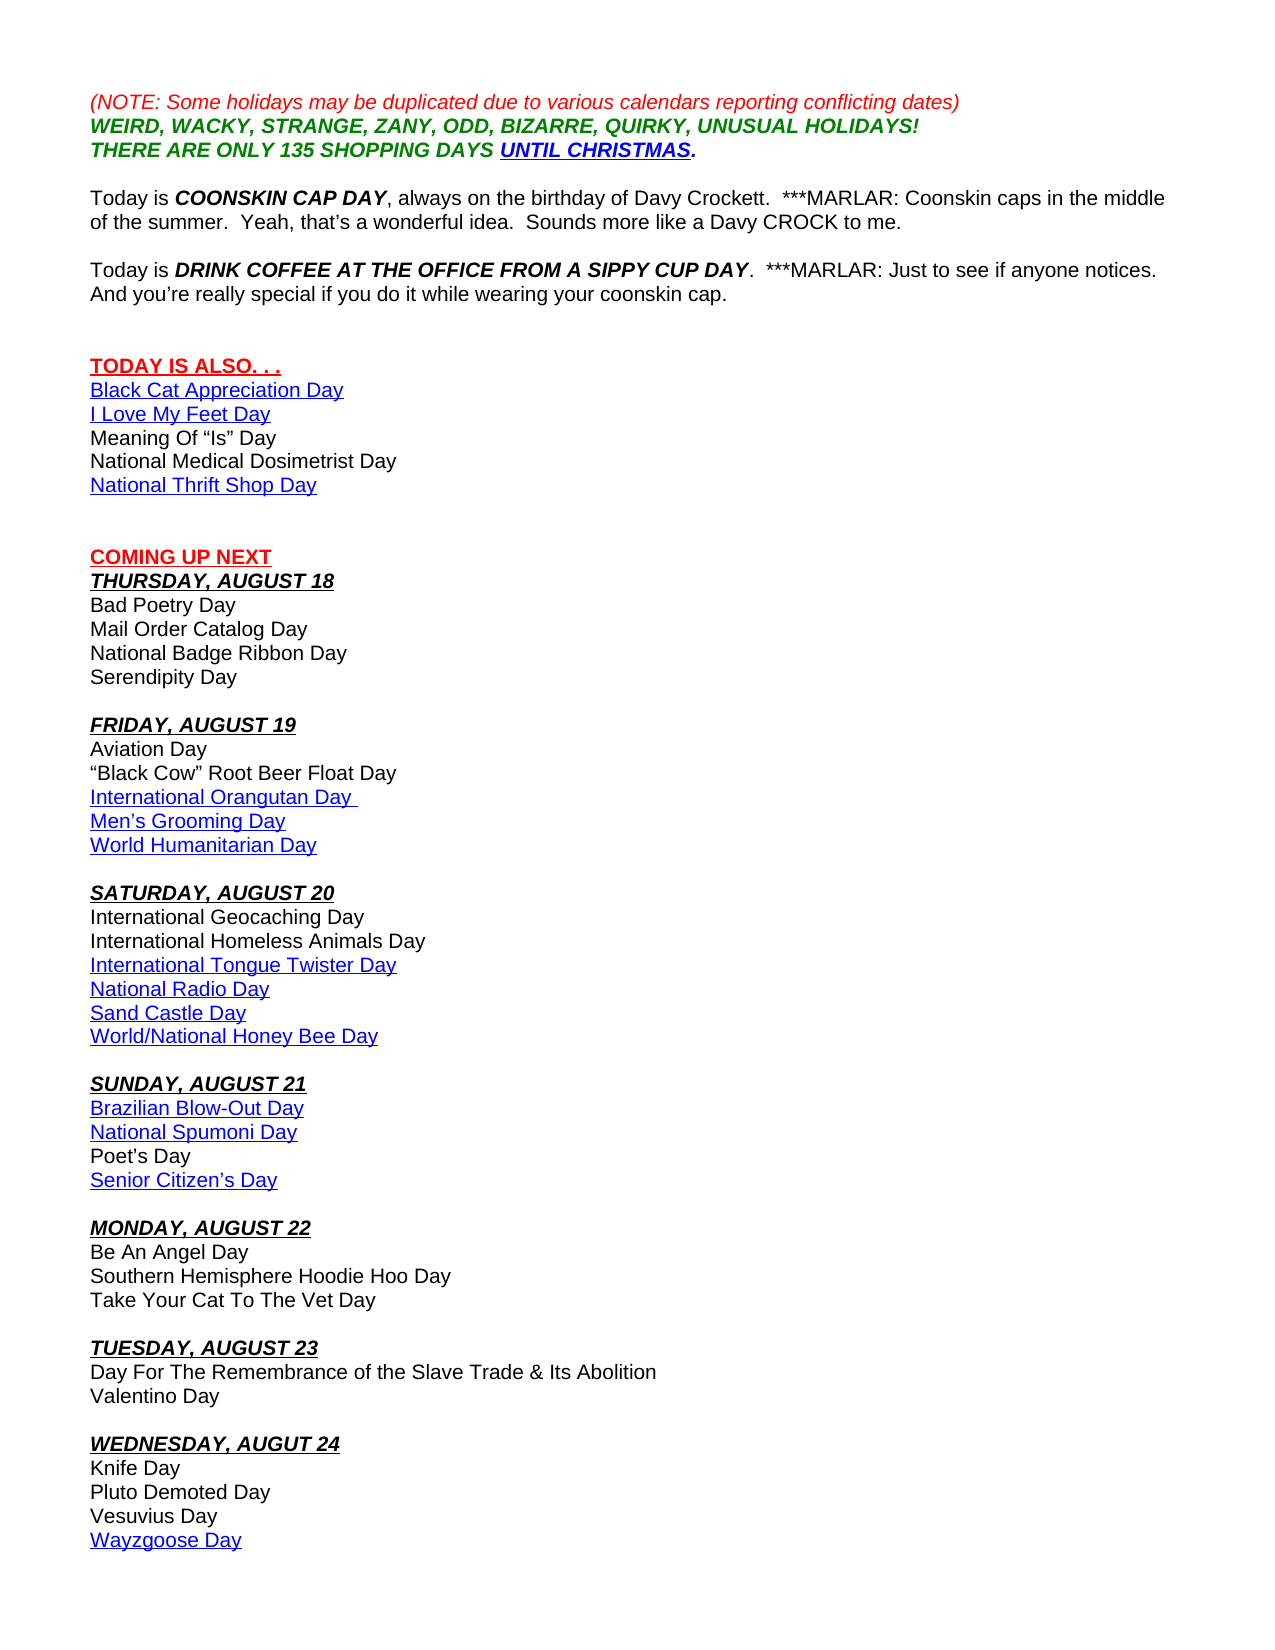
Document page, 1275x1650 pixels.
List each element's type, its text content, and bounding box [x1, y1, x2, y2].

text National Radio Day [90, 976, 1185, 1000]
text Brazilian Blow-Out Day [90, 1096, 1185, 1120]
text Men’s Grooming Day [90, 809, 1185, 833]
text Valentino Day [90, 1384, 1185, 1408]
text International Tongue Twister Day [90, 952, 1185, 976]
text Today is COONSKIN CAP DAY, always on the birthday of Davy Crockett. ***MARLAR: Coonskin caps in the middle of the summer. Yeah, that’s a wonderful idea. Sounds more like a Davy CROCK to me. [90, 186, 1185, 234]
text Aviation Day [90, 737, 1185, 761]
text International Geocaching Day [90, 904, 1185, 928]
text SATURDAY, AUGUST 20 [90, 881, 1185, 904]
text National Badge Ribbon Day [90, 641, 1185, 665]
text Knife Day [90, 1456, 1185, 1479]
text TUESDAY, AUGUST 23 [90, 1336, 1185, 1360]
text Serendipity Day [90, 665, 1185, 689]
text Poet’s Day [90, 1144, 1185, 1168]
text FRIDAY, AUGUST 19 [90, 713, 1185, 737]
text National Thrift Shop Day [90, 473, 1185, 497]
text International Homeless Animals Day [90, 928, 1185, 952]
text Sand Castle Day [90, 1000, 1185, 1024]
text Senior Citizen’s Day [90, 1168, 1185, 1192]
text SUNDAY, AUGUST 21 [90, 1072, 1185, 1096]
text Black Cat Appreciation Day [90, 377, 1185, 401]
text World Humanitarian Day [90, 833, 1185, 857]
text Pluto Demoted Day [90, 1479, 1185, 1503]
text Bad Poetry Day [90, 593, 1185, 617]
text Southern Hemisphere Hoodie Hoo Day [90, 1264, 1185, 1288]
text Be An Angel Day [90, 1240, 1185, 1264]
text Vesuvius Day [90, 1503, 1185, 1527]
text TODAY IS ALSO. . . [90, 353, 1185, 377]
text MONDAY, AUGUST 22 [90, 1216, 1185, 1240]
text National Medical Dosimetrist Day [90, 449, 1185, 473]
text Today is DRINK COFFEE AT THE OFFICE FROM A SIPPY CUP DAY. ***MARLAR: Just to see if anyone notices. And you’re really special if you do it while wearing your coonskin cap. [90, 258, 1185, 306]
text (NOTE: Some holidays may be duplicated due to various calendars reporting conflicting dates) WEIRD, WACKY, STRANGE, ZANY, ODD, BIZARRE, QUIRKY, UNUSUAL HOLIDAYS! THERE ARE ONLY 135 SHOPPING DAYS UNTIL CHRISTMAS. [90, 90, 1185, 162]
text World/National Honey Bee Day [90, 1024, 1185, 1048]
text COMING UP NEXT [90, 545, 1185, 569]
text National Spumoni Day [90, 1120, 1185, 1144]
text Take Your Cat To The Vet Day [90, 1288, 1185, 1312]
text I Love My Feet Day [90, 401, 1185, 425]
text WEDNESDAY, AUGUT 24 [90, 1432, 1185, 1456]
text Mail Order Catalog Day [90, 617, 1185, 641]
text Wayzgoose Day [90, 1527, 1185, 1551]
text “Black Cow” Root Beer Float Day [90, 761, 1185, 785]
text THURSDAY, AUGUST 18 [90, 569, 1185, 593]
text Meaning Of “Is” Day [90, 425, 1185, 449]
text Day For The Remembrance of the Slave Trade & Its Abolition [90, 1360, 1185, 1384]
text International Orangutan Day [90, 785, 1185, 809]
